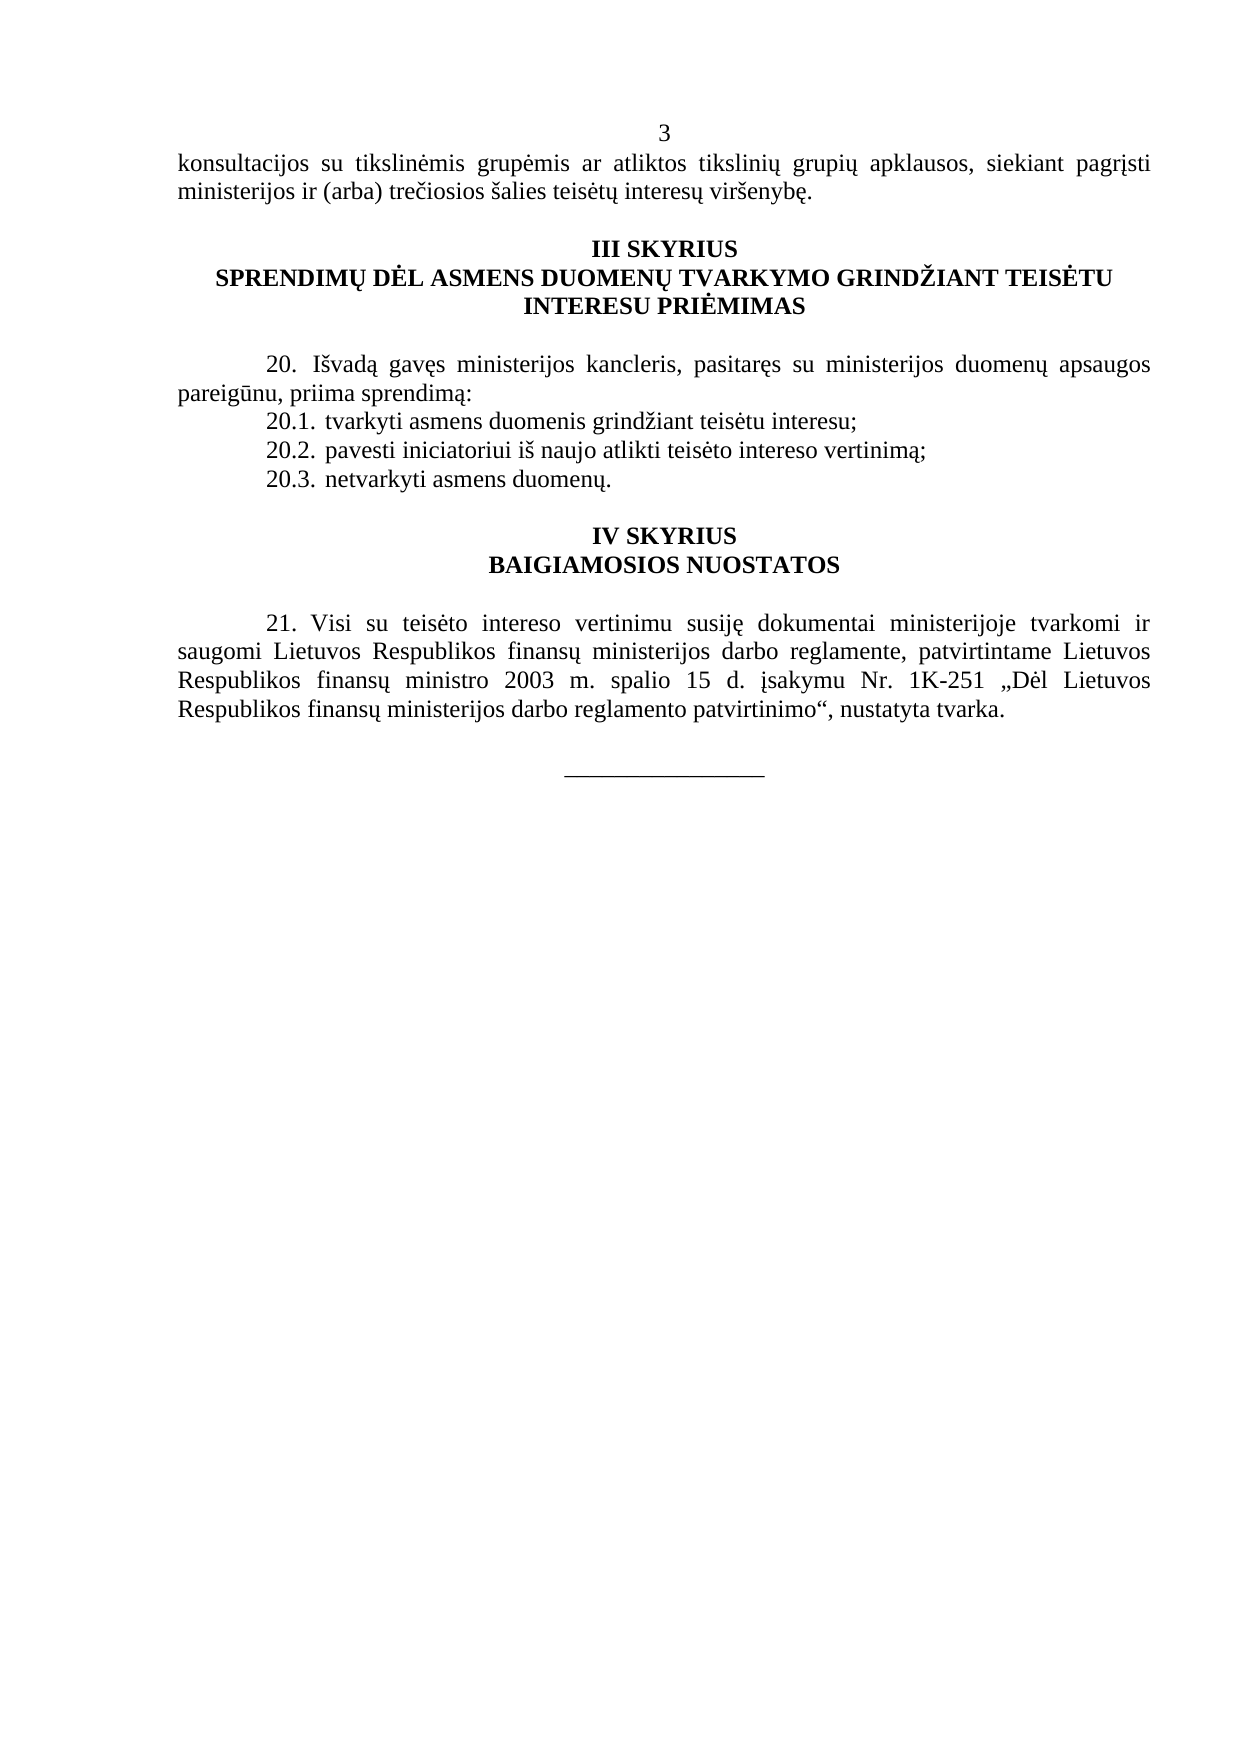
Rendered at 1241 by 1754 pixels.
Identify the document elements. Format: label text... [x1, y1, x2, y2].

text ________________ [177, 751, 1152, 780]
text IV SKYRIUS [177, 521, 1152, 550]
text SPRENDIMŲ DĖL ASMENS DUOMENŲ TVARKYMO GRINDŽIANT TEISĖTU INTERESU PRIĖMIMAS [177, 263, 1152, 320]
subtitle konsultacijos su tikslinėmis grupėmis ar atliktos tikslinių grupių apklausos, siekiant pagrįsti ministerijos ir (arba) trečiosios šalies teisėtų interesų viršenybę. [177, 148, 1152, 205]
subtitle 20.2. pavesti iniciatoriui iš naujo atlikti teisėto intereso vertinimą; [266, 435, 1152, 464]
text III SKYRIUS [177, 234, 1152, 263]
text 20. Išvadą gavęs ministerijos kancleris, pasitaręs su ministerijos duomenų apsaugos pareigūnu, priima sprendimą: [177, 349, 1152, 406]
text 20.1. tvarkyti asmens duomenis grindžiant teisėtu interesu; [177, 406, 1152, 435]
subtitle 20.3. netvarkyti asmens duomenų. [266, 464, 1152, 493]
text 21. Visi su teisėto intereso vertinimu susiję dokumentai ministerijoje tvarkomi ir saugomi Lietuvos Respublikos finansų ministerijos darbo reglamente, patvirtintame Lietuvos Respublikos finansų ministro 2003 m. spalio 15 d. įsakymu Nr. 1K-251 „Dėl Lietuvos Respublikos finansų ministerijos darbo reglamento patvirtinimo“, nustatyta tvarka. [177, 608, 1152, 723]
text BAIGIAMOSIOS NUOSTATOS [177, 550, 1152, 579]
